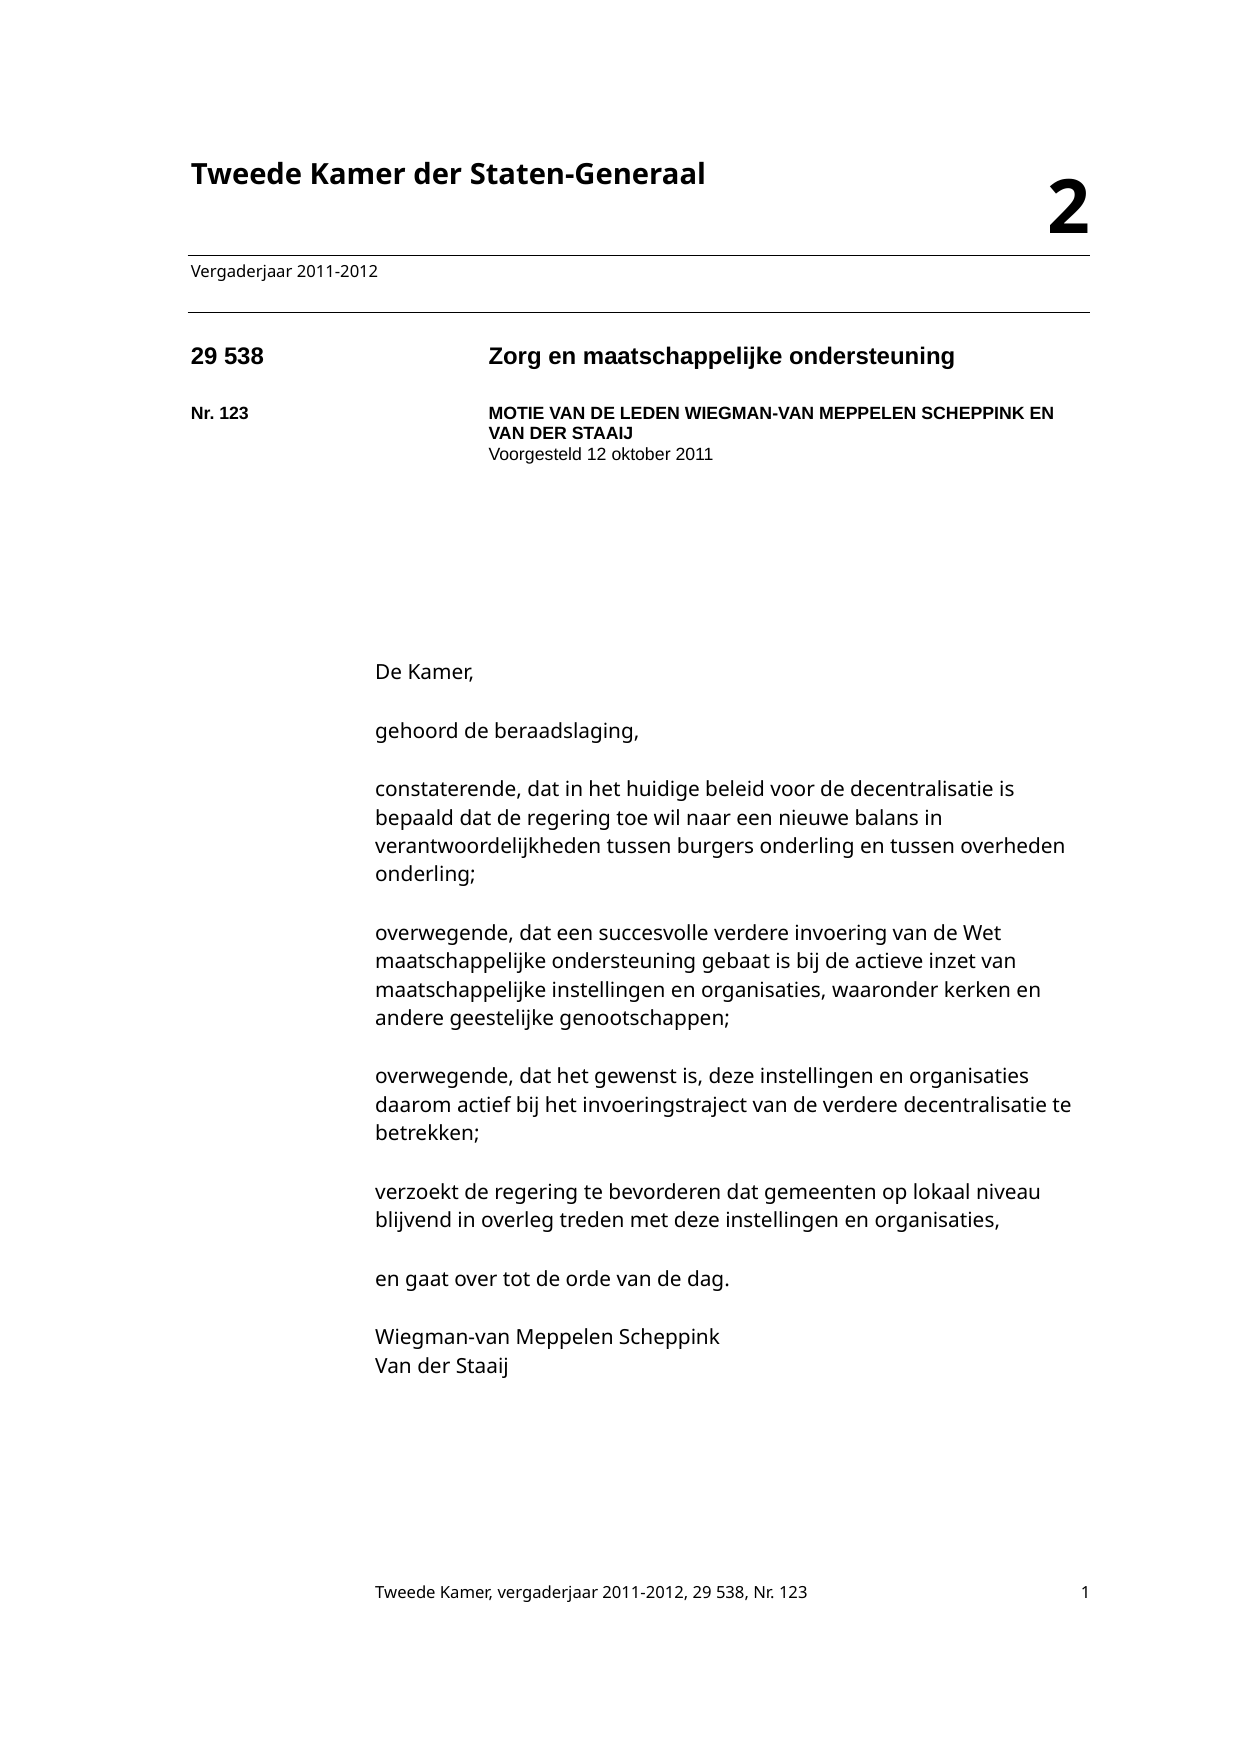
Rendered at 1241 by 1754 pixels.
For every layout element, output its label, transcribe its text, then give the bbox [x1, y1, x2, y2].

table_cell 29 538 [188, 339, 485, 399]
text constaterende, dat in het huidige beleid voor de decentralisatie is bepaald dat de regering toe wil naar een nieuwe balans in verantwoordelijkheden tussen burgers onderling en tussen overheden onderling; [375, 774, 1090, 888]
text De Kamer, [375, 657, 1090, 686]
text overwegende, dat het gewenst is, deze instellingen en organisaties daarom actief bij het invoeringstraject van de verdere decentralisatie te betrekken; [375, 1062, 1090, 1147]
table_cell [485, 313, 1090, 339]
text gehoord de beraadslaging, [375, 716, 1090, 744]
table_header 2 [910, 150, 1090, 255]
table_cell [485, 256, 1090, 312]
table_cell Zorg en maatschappelijke ondersteuning [485, 339, 1090, 399]
text en gaat over tot de orde van de dag. [375, 1264, 1090, 1292]
text Van der Staaij [375, 1351, 1090, 1379]
table_cell MOTIE VAN DE LEDEN WIEGMAN-VAN MEPPELEN SCHEPPINK EN VAN DER STAAIJ Voorgesteld 12 oktober 2011 [485, 399, 1090, 539]
table_cell Nr. 123 [188, 399, 485, 539]
text overwegende, dat een succesvolle verdere invoering van de Wet maatschappelijke ondersteuning gebaat is bij de actieve inzet van maatschappelijke instellingen en organisaties, waaronder kerken en andere geestelijke genootschappen; [375, 918, 1090, 1032]
text Wiegman-van Meppelen Scheppink [375, 1322, 1090, 1351]
table_cell [188, 313, 485, 339]
table_header Tweede Kamer der Staten-Generaal [188, 150, 909, 255]
text verzoekt de regering te bevorderen dat gemeenten op lokaal niveau blijvend in overleg treden met deze instellingen en organisaties, [375, 1177, 1090, 1234]
table_cell Vergaderjaar 2011-2012 [188, 256, 485, 312]
